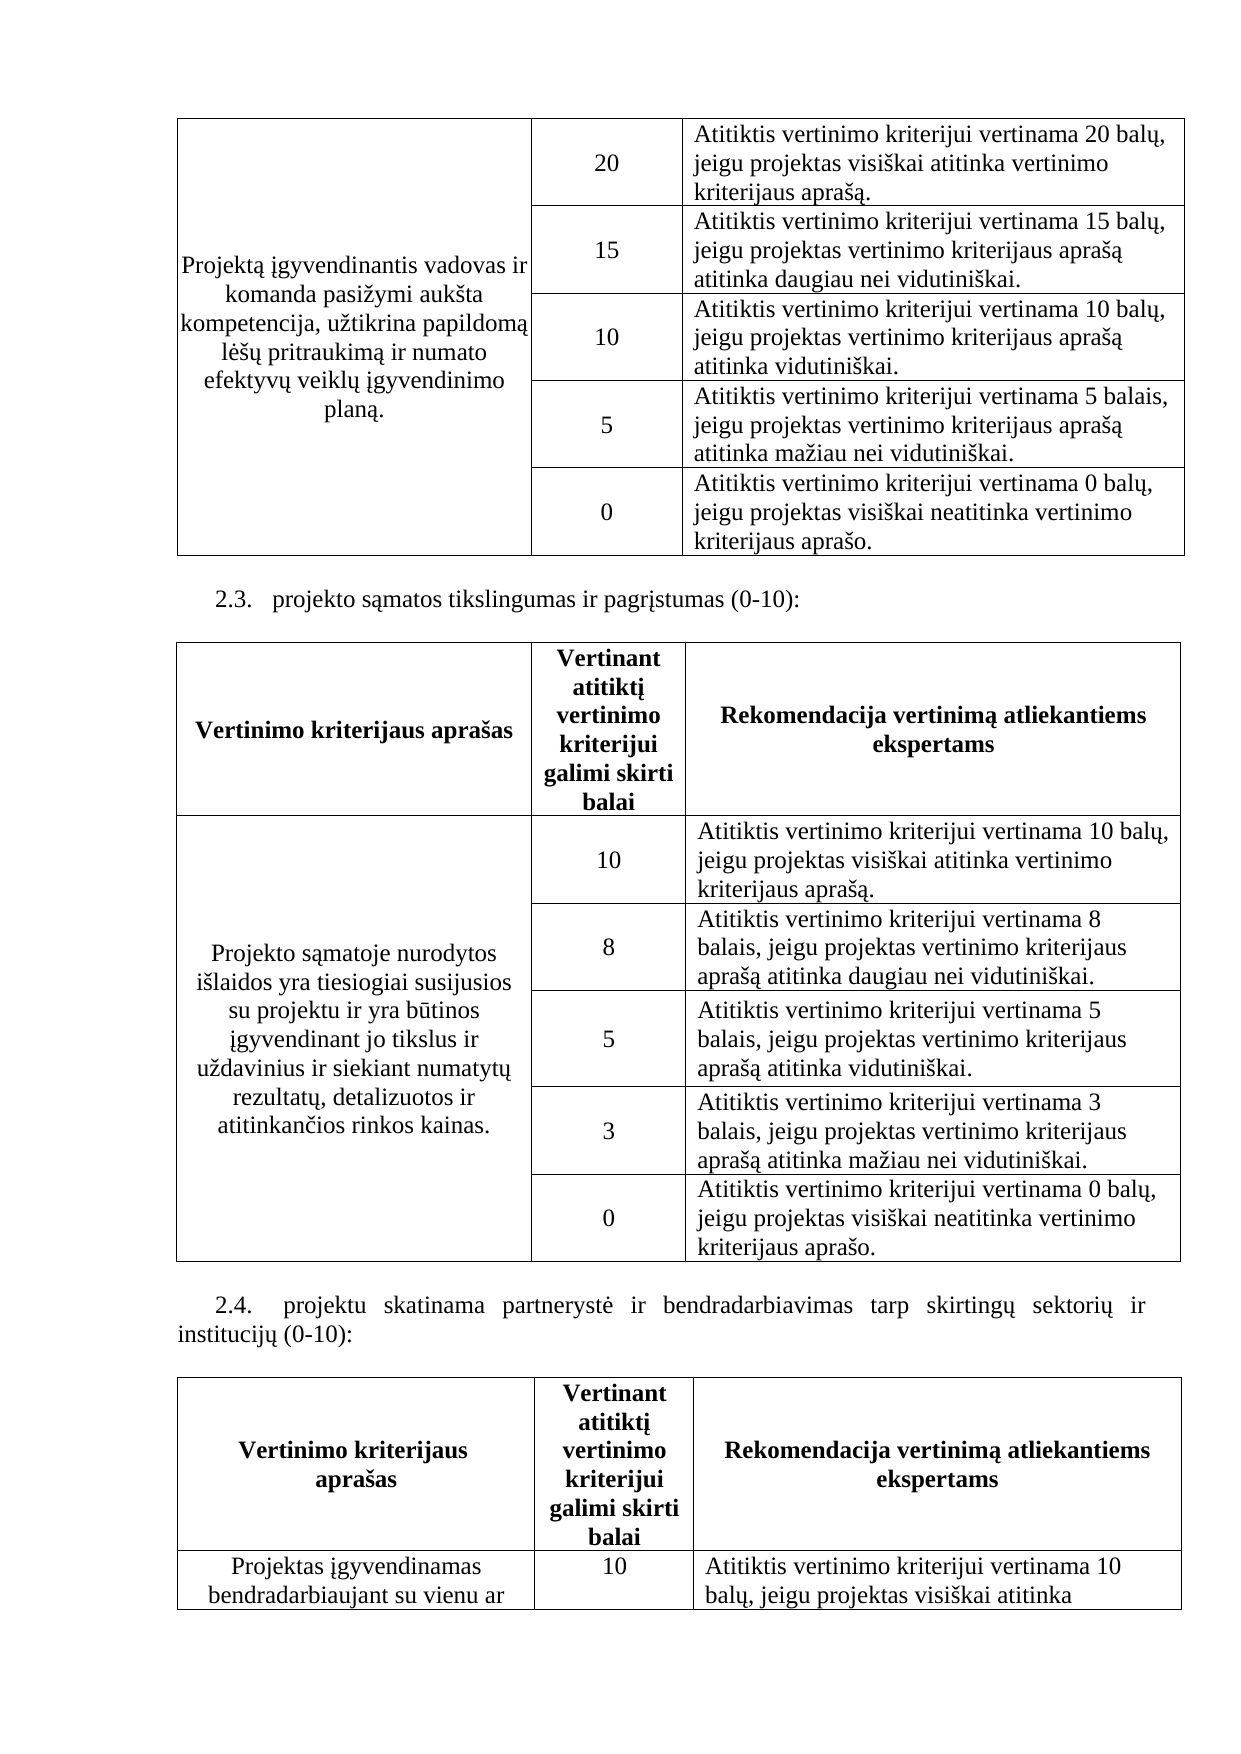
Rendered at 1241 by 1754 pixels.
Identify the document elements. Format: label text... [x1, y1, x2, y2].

table_cell Atitiktis vertinimo kriterijui vertinama 15 balų, jeigu projektas vertinimo kriterijaus aprašą atitinka daugiau nei vidutiniškai. [683, 206, 1184, 293]
table_cell Atitiktis vertinimo kriterijui vertinama 10 balų, jeigu projektas visiškai atitinka [694, 1551, 1181, 1609]
table_cell Projekto sąmatoje nurodytos išlaidos yra tiesiogiai susijusios su projektu ir yra būtinos įgyvendinant jo tikslus ir uždavinius ir siekiant numatytų rezultatų, detalizuotos ir atitinkančios rinkos kainas. [177, 816, 531, 1261]
table_cell Atitiktis vertinimo kriterijui vertinama 10 balų, jeigu projektas visiškai atitinka vertinimo kriterijaus aprašą. [686, 816, 1180, 903]
table_header Vertinant atitiktį vertinimo kriterijui galimi skirti balai [532, 643, 685, 815]
table_cell Projektas įgyvendinamas bendradarbiaujant su vienu ar [178, 1551, 534, 1609]
table_cell 0 [532, 468, 682, 554]
table_cell 5 [532, 991, 685, 1086]
table_cell Atitiktis vertinimo kriterijui vertinama 20 balų, jeigu projektas visiškai atitinka vertinimo kriterijaus aprašą. [683, 119, 1184, 205]
table_cell Atitiktis vertinimo kriterijui vertinama 0 balų, jeigu projektas visiškai neatitinka vertinimo kriterijaus aprašo. [686, 1175, 1180, 1261]
table_header Vertinimo kriterijaus aprašas [178, 1378, 534, 1550]
table_cell 10 [535, 1551, 693, 1609]
table_cell Atitiktis vertinimo kriterijui vertinama 3 balais, jeigu projektas vertinimo kriterijaus aprašą atitinka mažiau nei vidutiniškai. [686, 1087, 1180, 1173]
table_header Rekomendacija vertinimą atliekantiems ekspertams [694, 1378, 1181, 1550]
text 2.3. projekto sąmatos tikslingumas ir pagrįstumas (0-10): [215, 584, 1132, 613]
table_cell 10 [532, 294, 682, 380]
table_cell 0 [532, 1175, 685, 1261]
table_cell Atitiktis vertinimo kriterijui vertinama 5 balais, jeigu projektas vertinimo kriterijaus aprašą atitinka mažiau nei vidutiniškai. [683, 381, 1184, 467]
table_cell 20 [532, 119, 682, 205]
table_cell 8 [532, 904, 685, 990]
table_cell 5 [532, 381, 682, 467]
table_header Vertinimo kriterijaus aprašas [177, 643, 531, 815]
table_header Rekomendacija vertinimą atliekantiems ekspertams [686, 643, 1180, 815]
text 2.4. projektu skatinama partnerystė ir bendradarbiavimas tarp skirtingų sektorių ir institucijų (0-10): [177, 1291, 1146, 1348]
table_cell Projektą įgyvendinantis vadovas ir komanda pasižymi aukšta kompetencija, užtikrina papildomą lėšų pritraukimą ir numato efektyvų veiklų įgyvendinimo planą. [178, 119, 531, 554]
table_cell 15 [532, 206, 682, 293]
table_cell Atitiktis vertinimo kriterijui vertinama 8 balais, jeigu projektas vertinimo kriterijaus aprašą atitinka daugiau nei vidutiniškai. [686, 904, 1180, 990]
table_cell Atitiktis vertinimo kriterijui vertinama 10 balų, jeigu projektas vertinimo kriterijaus aprašą atitinka vidutiniškai. [683, 294, 1184, 380]
table_cell 10 [532, 816, 685, 903]
table_header Vertinant atitiktį vertinimo kriterijui galimi skirti balai [535, 1378, 693, 1550]
table_cell Atitiktis vertinimo kriterijui vertinama 5 balais, jeigu projektas vertinimo kriterijaus aprašą atitinka vidutiniškai. [686, 991, 1180, 1086]
table_cell 3 [532, 1087, 685, 1173]
table_cell Atitiktis vertinimo kriterijui vertinama 0 balų, jeigu projektas visiškai neatitinka vertinimo kriterijaus aprašo. [683, 468, 1184, 554]
